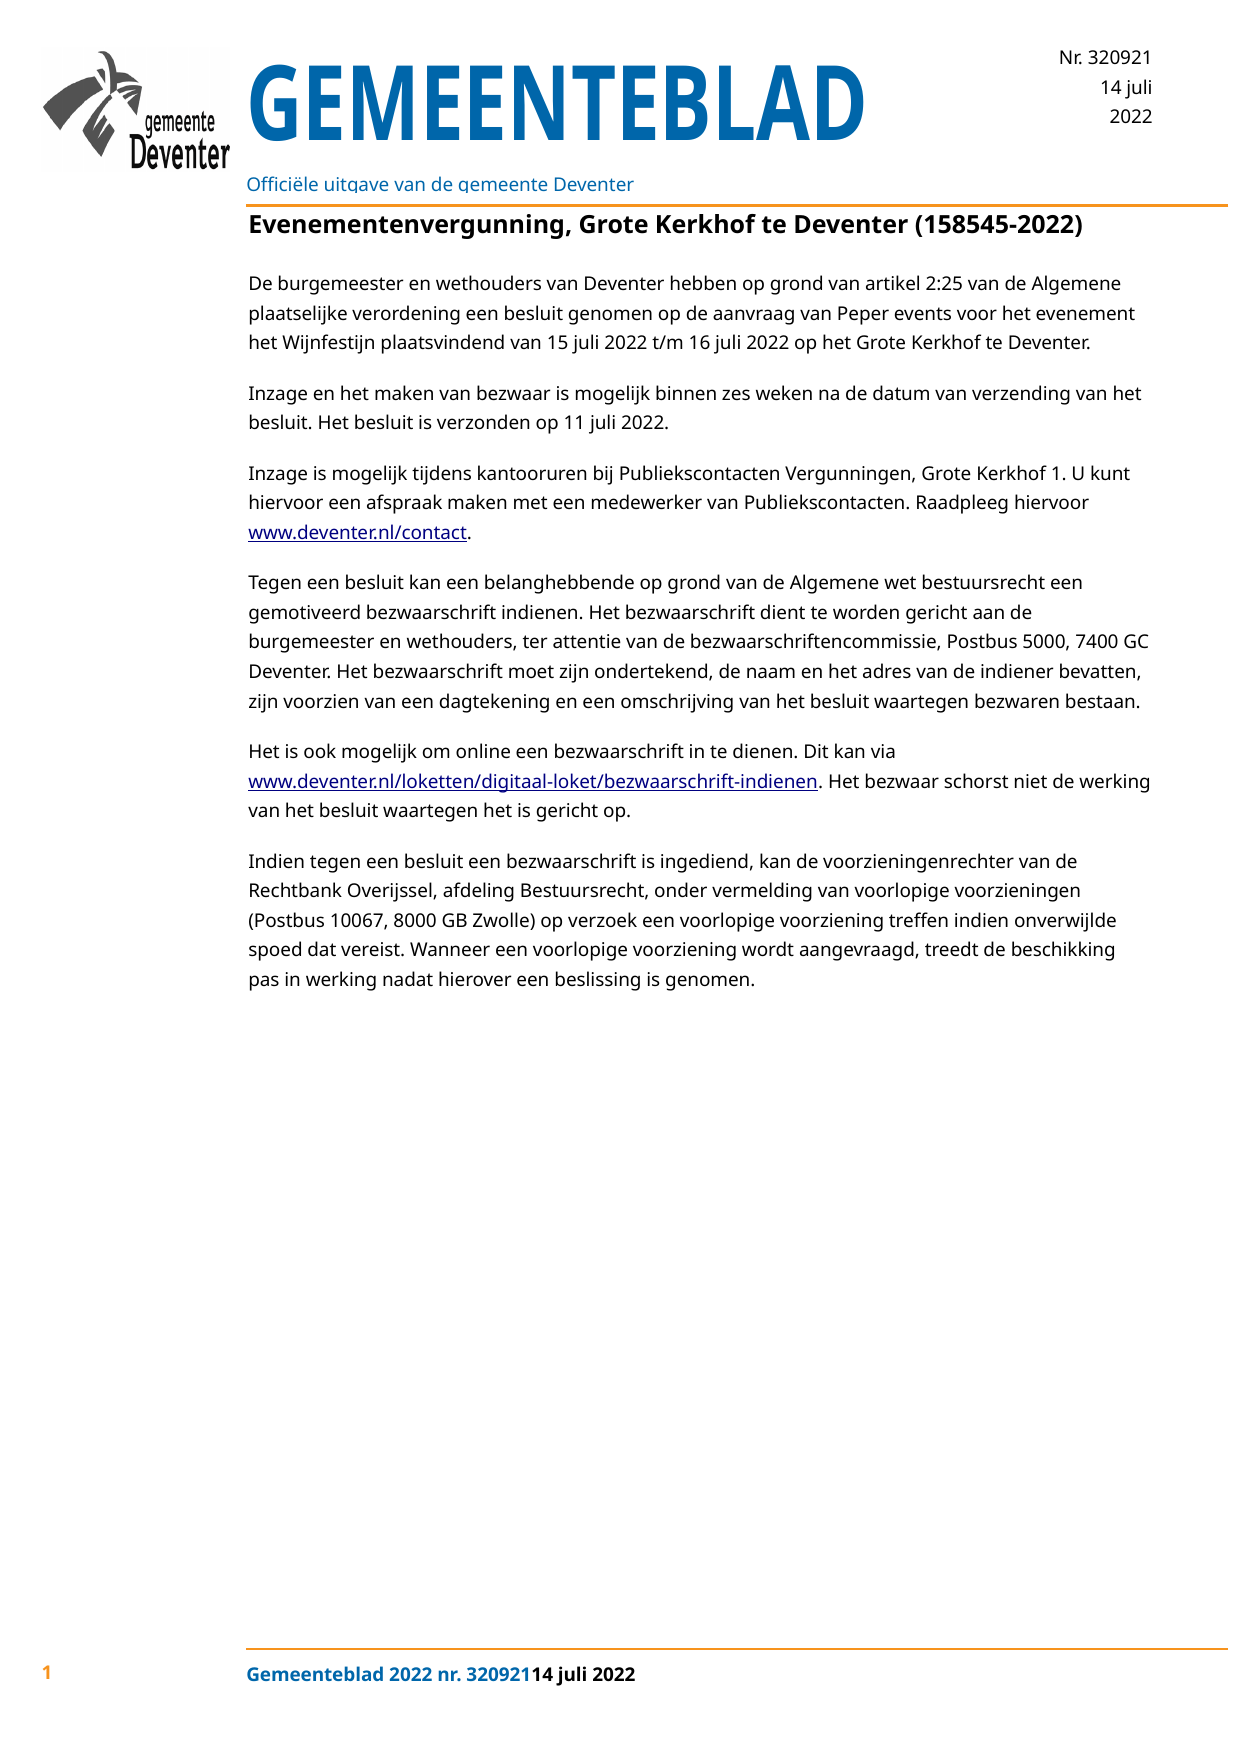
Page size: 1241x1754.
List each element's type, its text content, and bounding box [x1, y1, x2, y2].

picture [41, 47, 231, 172]
text Tegen een besluit kan een belanghebbende op grond van de Algemene wet bestuursrecht een gemotiveerd bezwaarschrift indienen. Het bezwaarschrift dient te worden gericht aan de burgemeester en wethouders, ter attentie van de bezwaarschriftencommissie, Postbus 5000, 7400 GC Deventer. Het bezwaarschrift moet zijn ondertekend, de naam en het adres van de indiener bevatten, zijn voorzien van een dagtekening en een omschrijving van het besluit waartegen bezwaren bestaan. [248, 569, 1152, 713]
text Inzage en het maken van bezwaar is mogelijk binnen zes weken na de datum van verzending van het besluit. Het besluit is verzonden op 11 juli 2022. [248, 380, 1152, 435]
text De burgemeester en wethouders van Deventer hebben op grond van artikel 2:25 van de Algemene plaatselijke verordening een besluit genomen op de aanvraag van Peper events voor het evenement het Wijnfestijn plaatsvindend van 15 juli 2022 t/m 16 juli 2022 op het Grote Kerkhof te Deventer. [248, 270, 1152, 355]
text Indien tegen een besluit een bezwaarschrift is ingediend, kan de voorzieningenrechter van de Rechtbank Overijssel, afdeling Bestuursrecht, onder vermelding van voorlopige voorzieningen (Postbus 10067, 8000 GB Zwolle) op verzoek een voorlopige voorziening treffen indien onverwijlde spoed dat vereist. Wanneer een voorlopige voorziening wordt aangevraagd, treedt de beschikking pas in werking nadat hierover een beslissing is genomen. [248, 848, 1152, 992]
text Evenementenvergunning, Grote Kerkhof te Deventer (158545-2022) [248, 207, 1152, 241]
text Inzage is mogelijk tijdens kantooruren bij Publiekscontacten Vergunningen, Grote Kerkhof 1. U kunt hiervoor een afspraak maken met een medewerker van Publiekscontacten. Raadpleeg hiervoor www.deventer.nl/contact. [248, 460, 1152, 545]
text Het is ook mogelijk om online een bezwaarschrift in te dienen. Dit kan via www.deventer.nl/loketten/digitaal-loket/bezwaarschrift-indienen. Het bezwaar schorst niet de werking van het besluit waartegen het is gericht op. [248, 738, 1152, 823]
